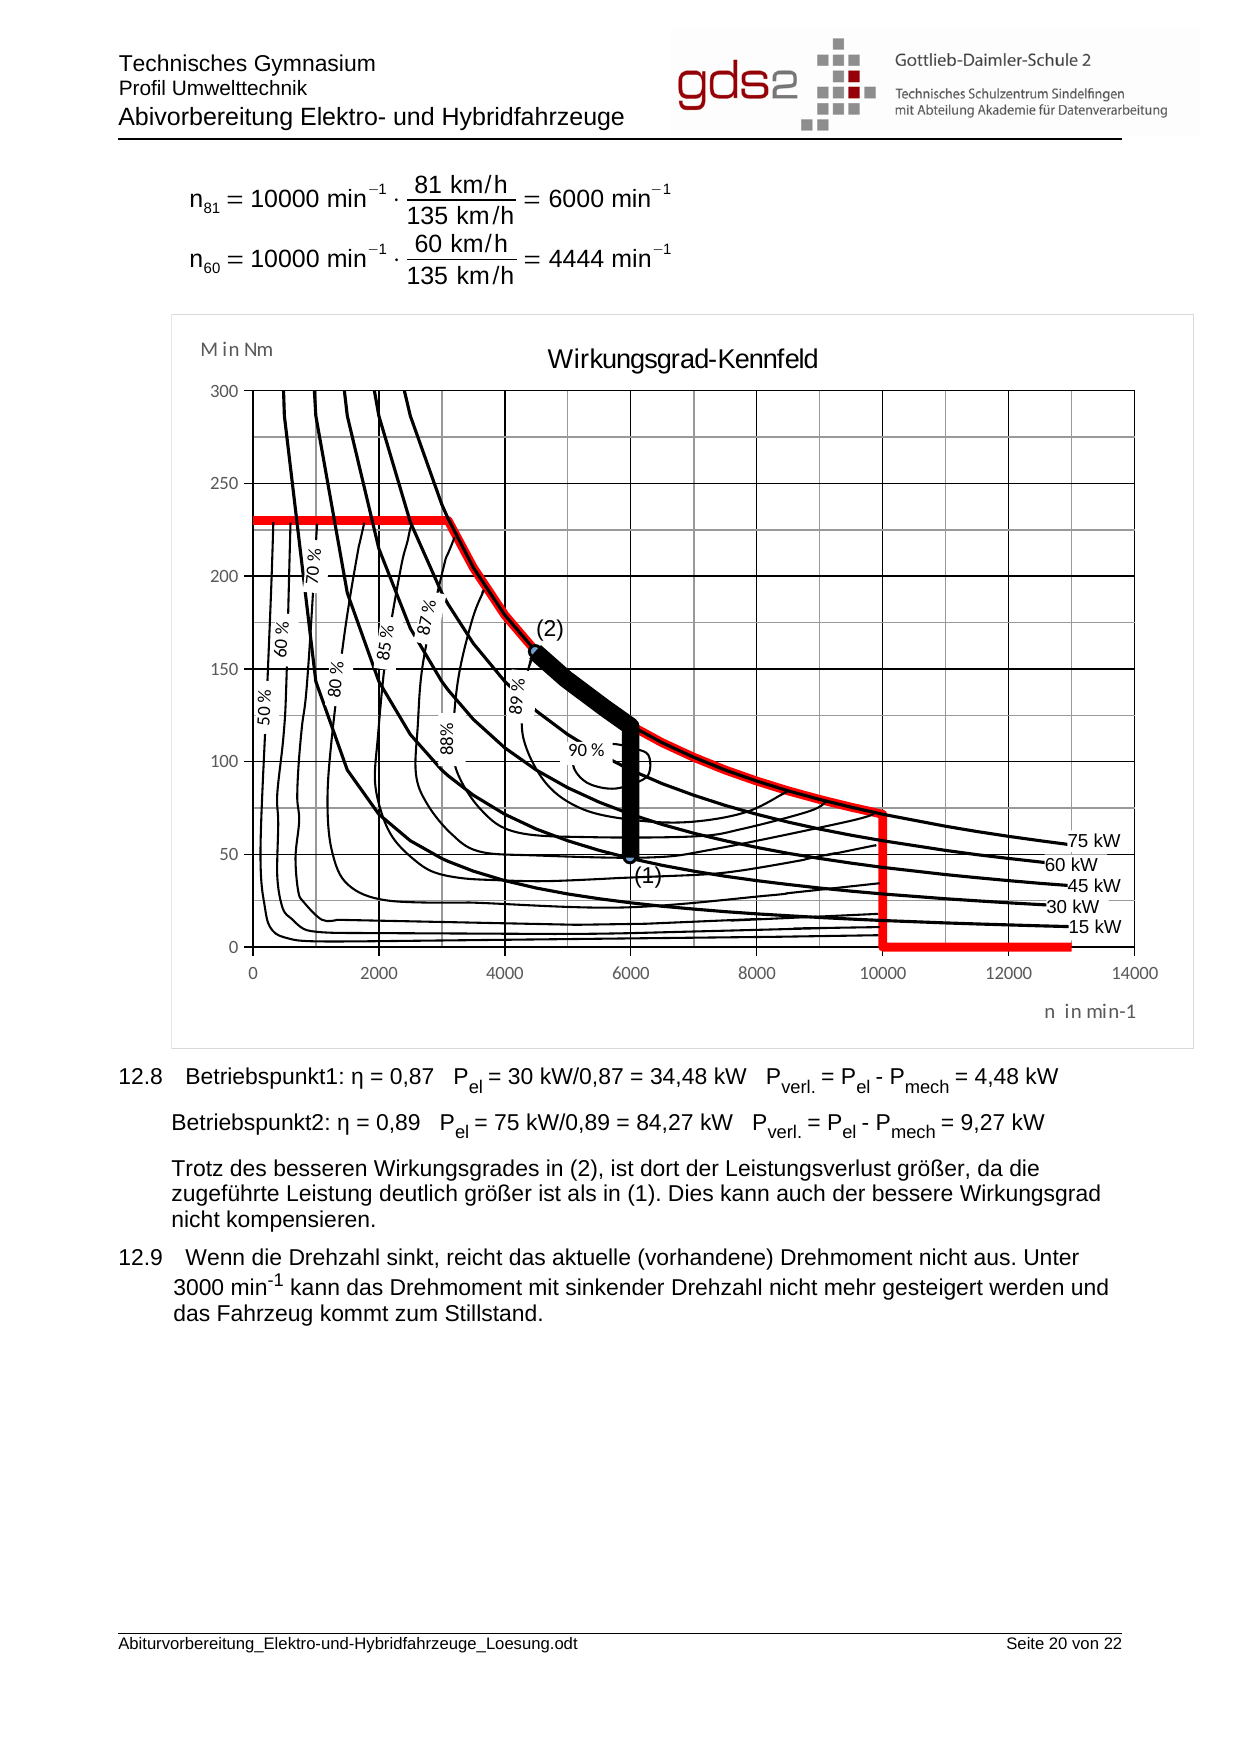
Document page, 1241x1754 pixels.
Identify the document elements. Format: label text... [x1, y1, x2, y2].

subtitle Betriebspunkt1: η = 0,87 Pel = 30 kW/0,87 = 34,48 kW Pverl. = Pel - Pmech = 4,48 kW [118, 1064, 1122, 1097]
text Trotz des besseren Wirkungsgrades in (2), ist dort der Leistungsverlust größer, da die zugeführte Leistung deutlich größer ist als in (1). Dies kann auch der bessere Wirkungsgrad nicht kompensieren. [171, 1155, 1122, 1232]
subtitle Wenn die Drehzahl sinkt, reicht das aktuelle (vorhandene) Drehmoment nicht aus. Unter 3000 min-1 kann das Drehmoment mit sinkender Drehzahl nicht mehr gesteigert werden und das Fahrzeug kommt zum Stillstand. [118, 1245, 1122, 1326]
picture [670, 28, 1201, 135]
text Betriebspunkt2: η = 0,89 Pel = 75 kW/0,89 = 84,27 kW Pverl. = Pel - Pmech = 9,27 kW [171, 1110, 1122, 1143]
